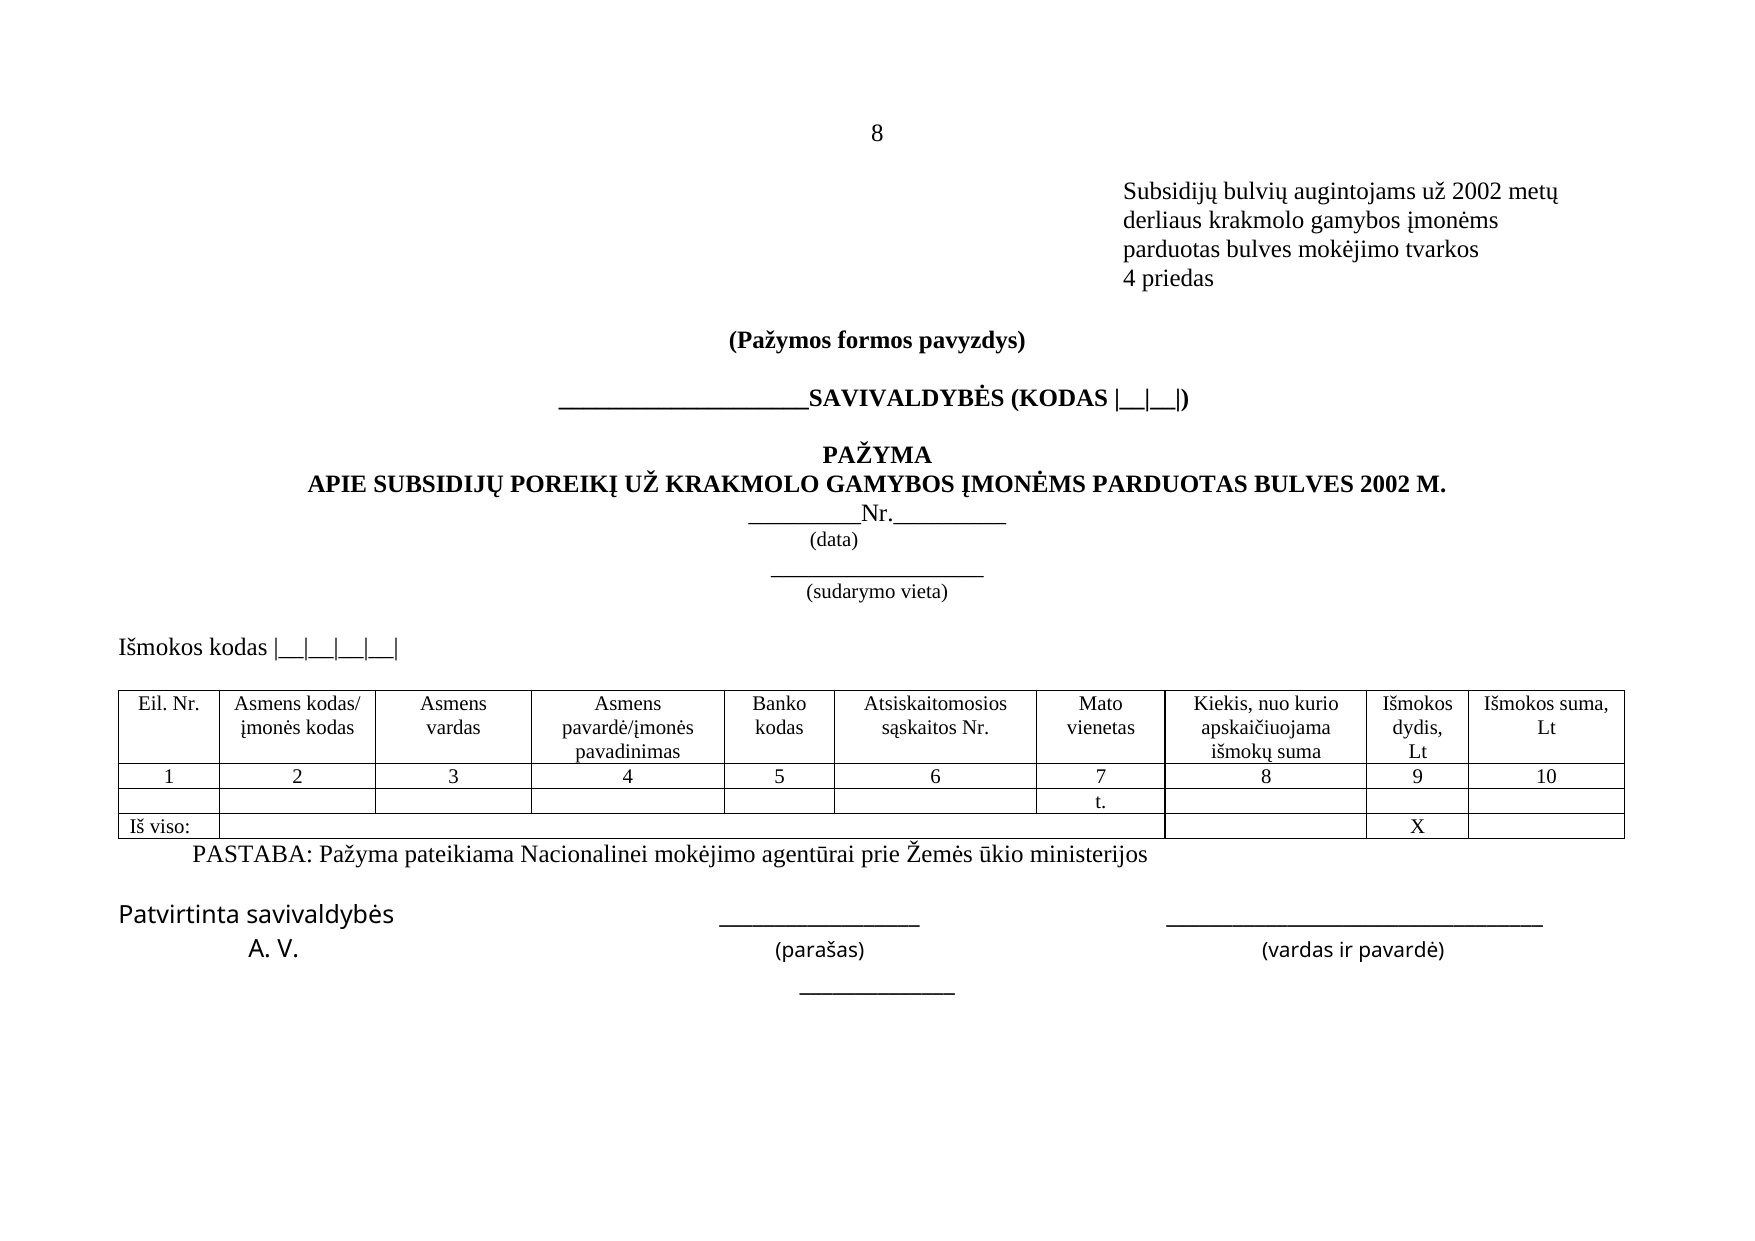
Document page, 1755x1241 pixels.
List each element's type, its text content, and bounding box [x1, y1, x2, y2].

table_header Eil. Nr. [119, 691, 219, 763]
text Subsidijų bulvių augintojams už 2002 metų [118, 176, 1636, 205]
text (Pažymos formos pavyzdys) [118, 325, 1636, 354]
text (sudarymo vieta) [118, 579, 1636, 603]
text Išmokos kodas |__|__|__|__| [118, 632, 1636, 661]
text APIE SUBSIDIJŲ POREIKĮ UŽ KRAKMOLO GAMYBOS ĮMONĖMS PARDUOTAS BULVES 2002 M. [118, 469, 1636, 498]
text ____________________SAVIVALDYBĖS (KODAS |__|__|) [118, 383, 1636, 412]
table_cell 6 [835, 764, 1036, 788]
table_cell [532, 789, 724, 813]
table_cell [376, 789, 531, 813]
table_cell [1166, 814, 1366, 838]
table_cell [1166, 789, 1366, 813]
table_header Asmens kodas/ įmonės kodas [220, 691, 375, 763]
table_cell [725, 789, 834, 813]
table_cell 4 [532, 764, 724, 788]
table_cell 3 [376, 764, 531, 788]
table_cell [835, 789, 1036, 813]
table_cell 9 [1367, 764, 1468, 788]
table_cell t. [1037, 789, 1164, 813]
table_header Asmens vardas [376, 691, 531, 763]
table_header Banko kodas [725, 691, 834, 763]
table_header Asmens pavardė/įmonės pavadinimas [532, 691, 724, 763]
table_header Išmokos dydis, Lt [1367, 691, 1468, 763]
text (data) [118, 527, 1636, 551]
text 4 priedas [118, 263, 1636, 291]
text PAŽYMA [118, 440, 1636, 469]
table_cell [220, 814, 1164, 838]
table_cell [1469, 789, 1624, 813]
table_cell 5 [725, 764, 834, 788]
text parduotas bulves mokėjimo tvarkos [118, 234, 1636, 263]
table_header Mato vienetas [1037, 691, 1164, 763]
table_cell 2 [220, 764, 375, 788]
text PASTABA: Pažyma pateikiama Nacionalinei mokėjimo agentūrai prie Žemės ūkio ministerijos [118, 839, 1636, 868]
text A. V. (parašas) (vardas ir pavardė) [118, 931, 1636, 965]
table_cell 8 [1166, 764, 1366, 788]
table_cell Iš viso: [119, 814, 219, 838]
table_cell [1469, 814, 1624, 838]
table_header Kiekis, nuo kurio apskaičiuojama išmokų suma [1166, 691, 1366, 763]
table_cell [220, 789, 375, 813]
text _________Nr._________ [118, 498, 1636, 527]
text ______________ [118, 965, 1636, 999]
table_cell [1367, 789, 1468, 813]
table_cell 10 [1469, 764, 1624, 788]
text _________________ [118, 551, 1636, 579]
table_header Atsiskaitomosios sąskaitos Nr. [835, 691, 1036, 763]
table_cell X [1367, 814, 1468, 838]
text Patvirtinta savivaldybės [118, 897, 1636, 931]
table_cell 7 [1037, 764, 1164, 788]
table_cell [119, 789, 219, 813]
text derliaus krakmolo gamybos įmonėms [118, 205, 1636, 234]
table_header Išmokos suma, Lt [1469, 691, 1624, 763]
table_cell 1 [119, 764, 219, 788]
